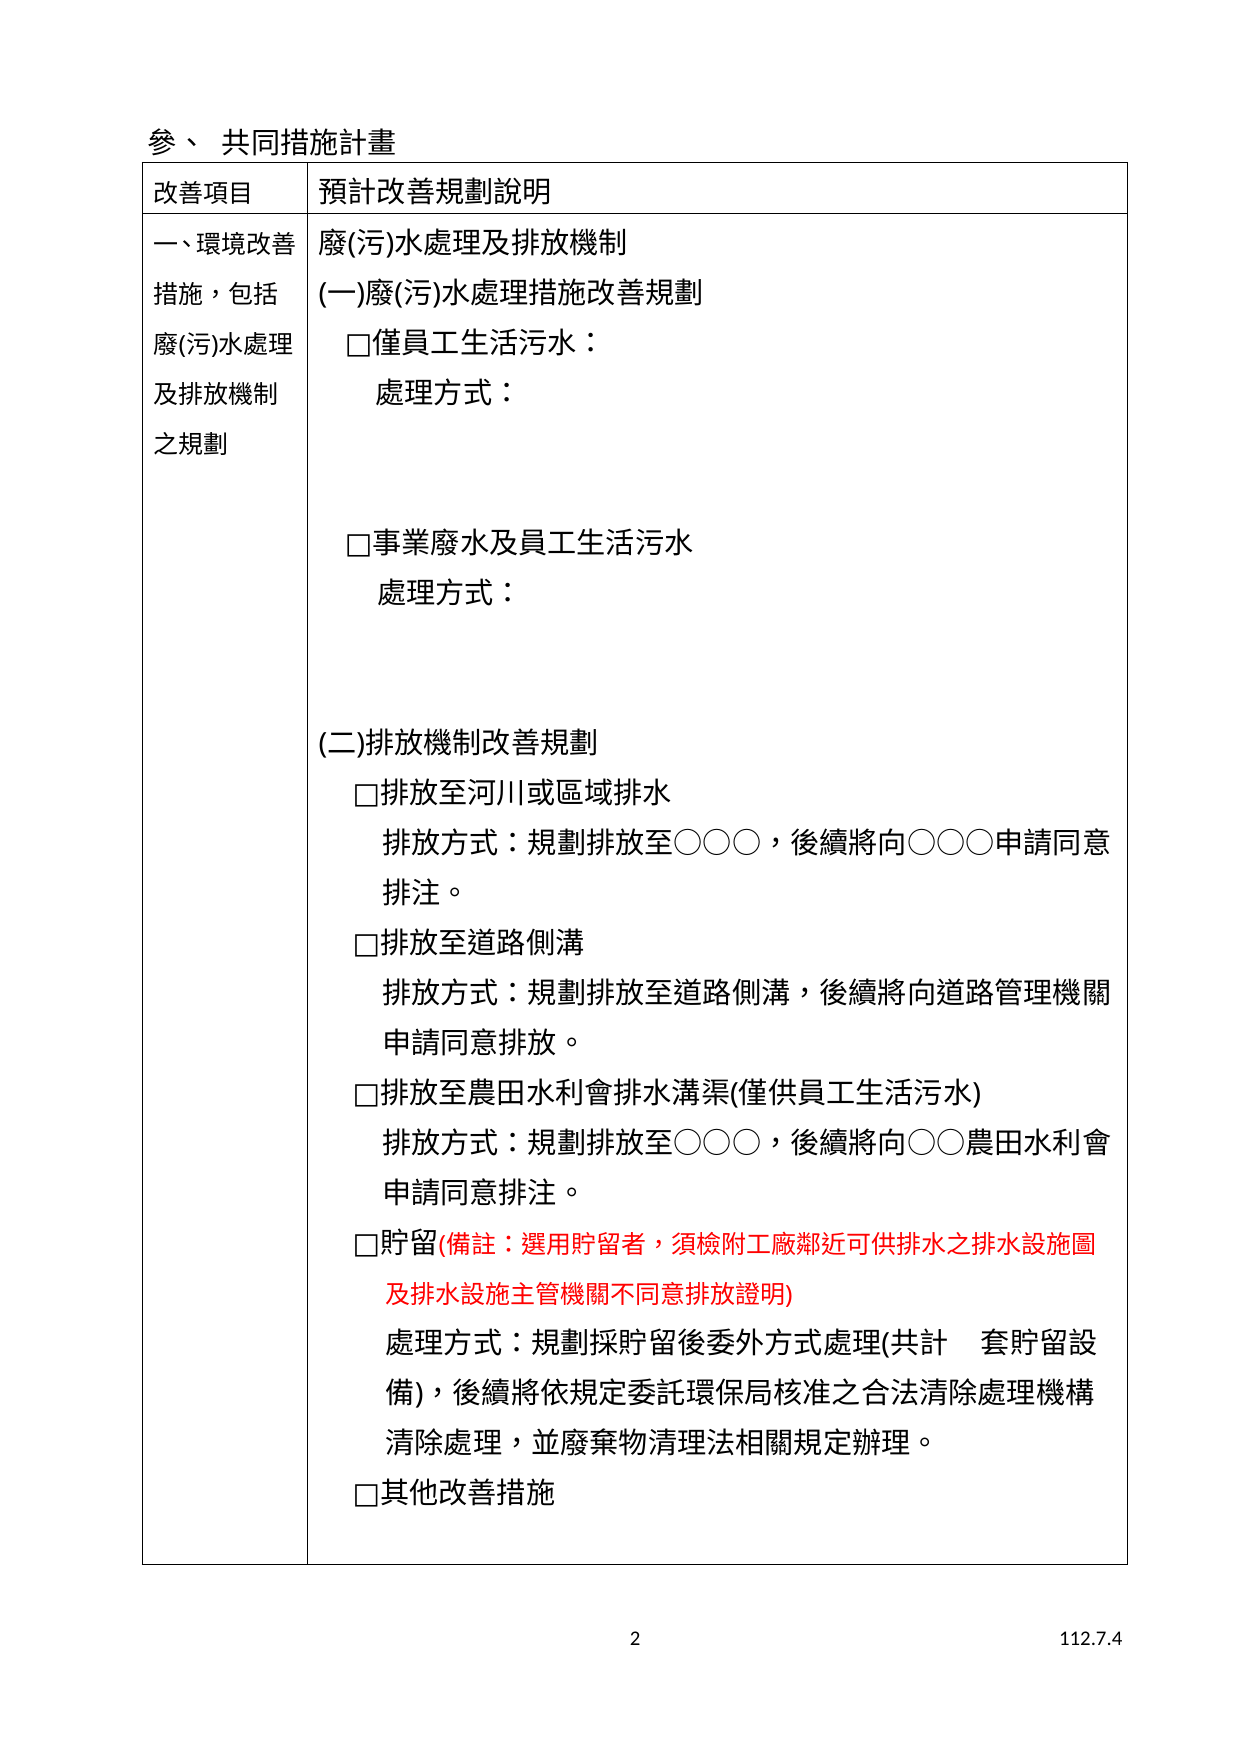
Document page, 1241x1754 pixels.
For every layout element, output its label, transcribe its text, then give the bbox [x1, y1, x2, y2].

table_header 改善項目 [143, 163, 307, 213]
list 共同措施計畫 [148, 118, 1122, 162]
table_header 預計改善規劃說明 [308, 163, 1127, 213]
table_cell 廢(污)水處理及排放機制 (一)廢(污)水處理措施改善規劃 □僅員工生活污水： 處理方式： □事業廢水及員工生活污水 處理方式： (二)排放機制改善規劃 □排放至河川或區域排水 排放方式：規劃排放至○○○，後續將向○○○申請同意排注。 □排放至道路側溝 排放方式：規劃排放至道路側溝，後續將向道路管理機關申請同意排放。 □排放至農田水利會排水溝渠(僅供員工生活污水) 排放方式：規劃排放至○○○，後續將向○○農田水利會申請同意排注。 □貯留(備註：選用貯留者，須檢附工廠鄰近可供排水之排水設施圖及排水設施主管機關不同意排放證明) 處理方式：規劃採貯留後委外方式處理(共計 套貯留設備)，後續將依規定委託環保局核准之合法清除處理機構清除處理，並廢棄物清理法相關規定辦理。 □其他改善措施 [308, 214, 1127, 1564]
table_cell 一、環境改善措施，包括廢(污)水處理及排放機制之規劃 [143, 214, 307, 1564]
